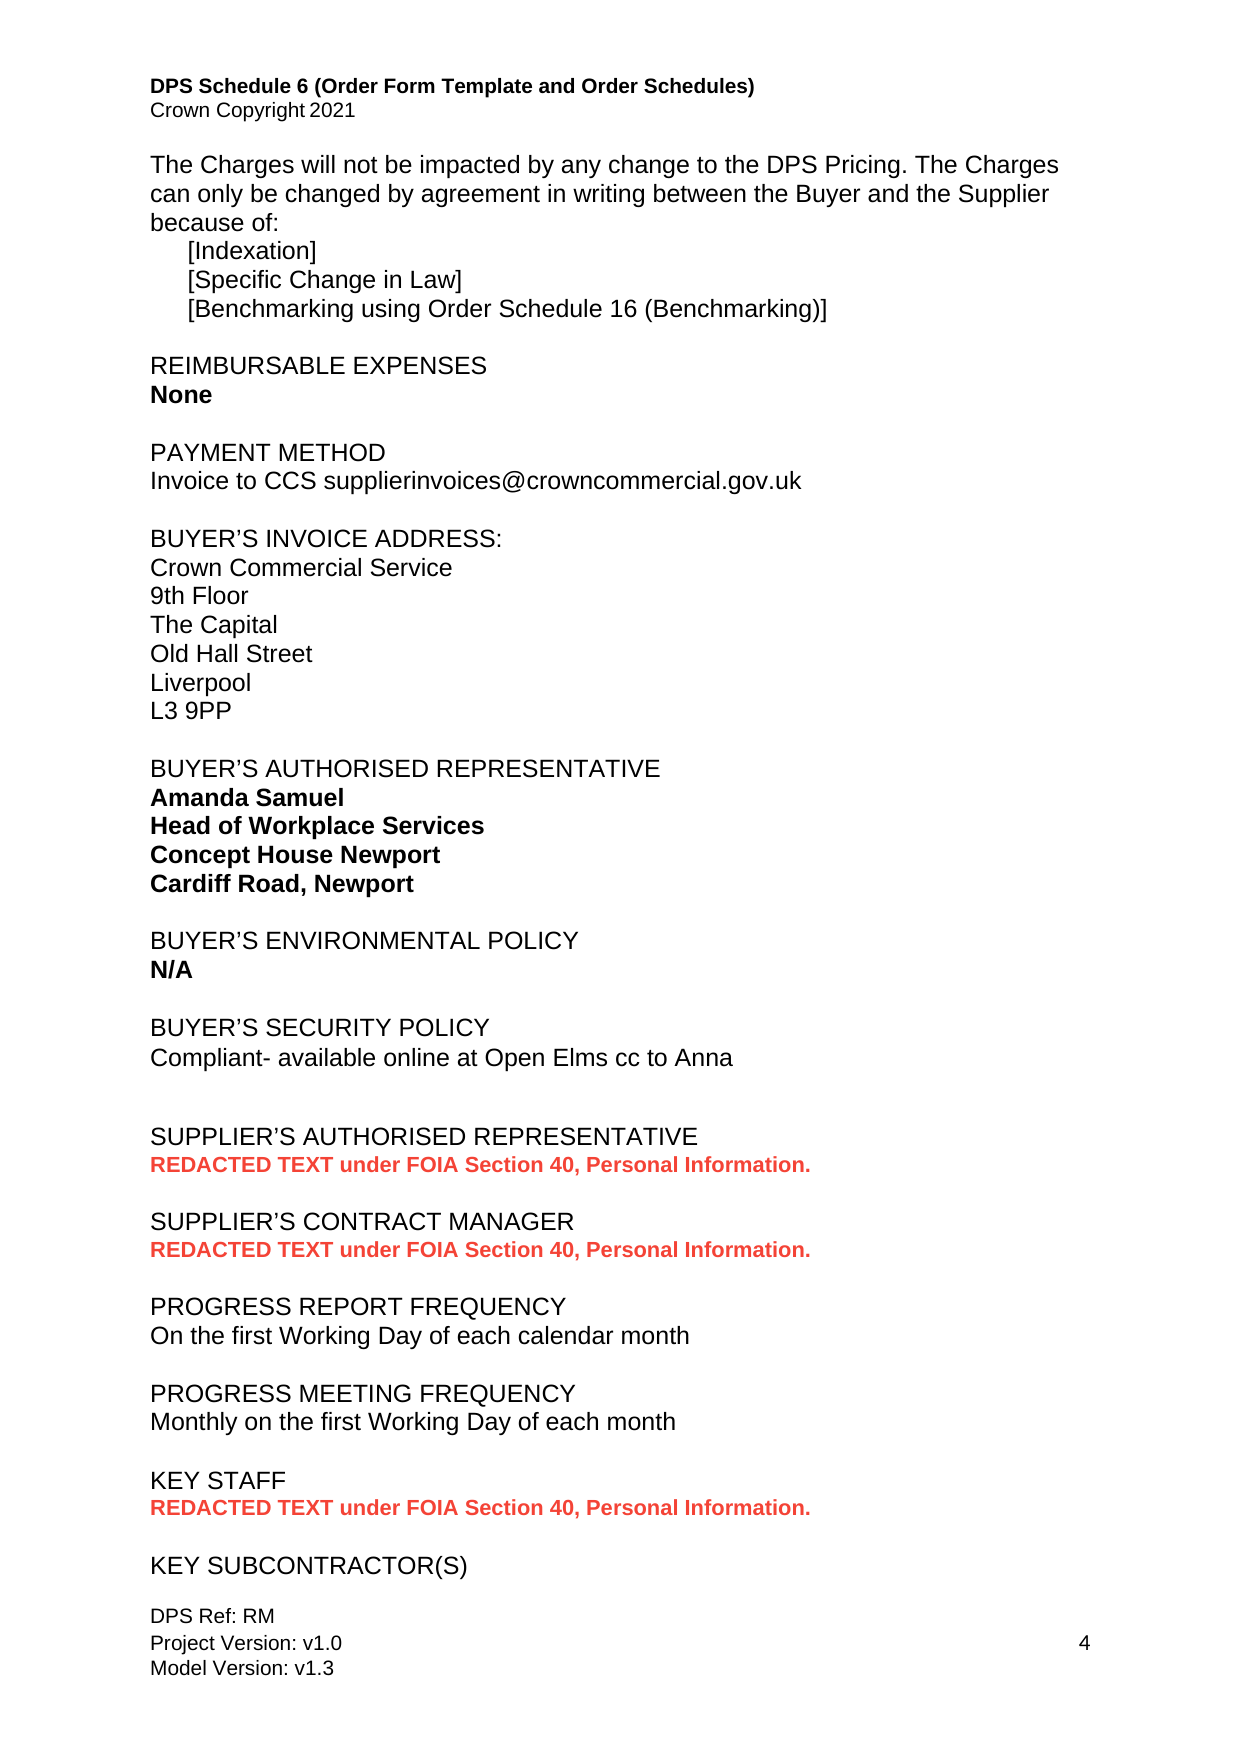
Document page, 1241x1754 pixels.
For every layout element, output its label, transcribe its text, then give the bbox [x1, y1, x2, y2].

text REDACTED TEXT under FOIA Section 40, Personal Information. [150, 1495, 1090, 1520]
text REIMBURSABLE EXPENSES [150, 351, 1090, 380]
text The Charges will not be impacted by any change to the DPS Pricing. The Charges can only be changed by agreement in writing between the Buyer and the Supplier because of: [150, 150, 1090, 236]
text None [150, 380, 1090, 409]
text BUYER’S ENVIRONMENTAL POLICY [150, 926, 1090, 955]
text Compliant- available online at Open Elms cc to Anna [150, 1043, 1090, 1072]
text SUPPLIER’S CONTRACT MANAGER [150, 1207, 1090, 1236]
text Head of Workplace Services [150, 811, 1090, 840]
text [Specific Change in Law] [187, 265, 1090, 294]
text 9th Floor [150, 581, 1090, 610]
text BUYER’S INVOICE ADDRESS: [150, 524, 1090, 552]
text BUYER’S SECURITY POLICY [150, 1013, 1090, 1042]
text PAYMENT METHOD [150, 437, 1090, 466]
text [Benchmarking using Order Schedule 16 (Benchmarking)] [187, 294, 1090, 322]
text On the first Working Day of each calendar month [150, 1321, 1090, 1350]
text KEY SUBCONTRACTOR(S) [150, 1551, 1090, 1579]
text The Capital [150, 610, 1090, 639]
text Monthly on the first Working Day of each month [150, 1407, 1090, 1436]
text L3 9PP [150, 696, 1090, 725]
text Invoice to CCS supplierinvoices@crowncommercial.gov.uk [150, 466, 1090, 495]
text Crown Commercial Service [150, 552, 1090, 581]
text Old Hall Street [150, 639, 1090, 667]
text Concept House Newport [150, 840, 1090, 869]
text Cardiff Road, Newport [150, 869, 1090, 897]
text KEY STAFF [150, 1466, 1090, 1494]
text PROGRESS REPORT FREQUENCY [150, 1292, 1090, 1321]
text SUPPLIER’S AUTHORISED REPRESENTATIVE [150, 1122, 1090, 1151]
text REDACTED TEXT under FOIA Section 40, Personal Information. [150, 1237, 1090, 1262]
text Amanda Samuel [150, 782, 1090, 811]
text N/A [150, 955, 1090, 984]
text Liverpool [150, 667, 1090, 696]
text [Indexation] [187, 236, 1090, 265]
text BUYER’S AUTHORISED REPRESENTATIVE [150, 754, 1090, 782]
text PROGRESS MEETING FREQUENCY [150, 1378, 1090, 1407]
text REDACTED TEXT under FOIA Section 40, Personal Information. [150, 1152, 1090, 1177]
